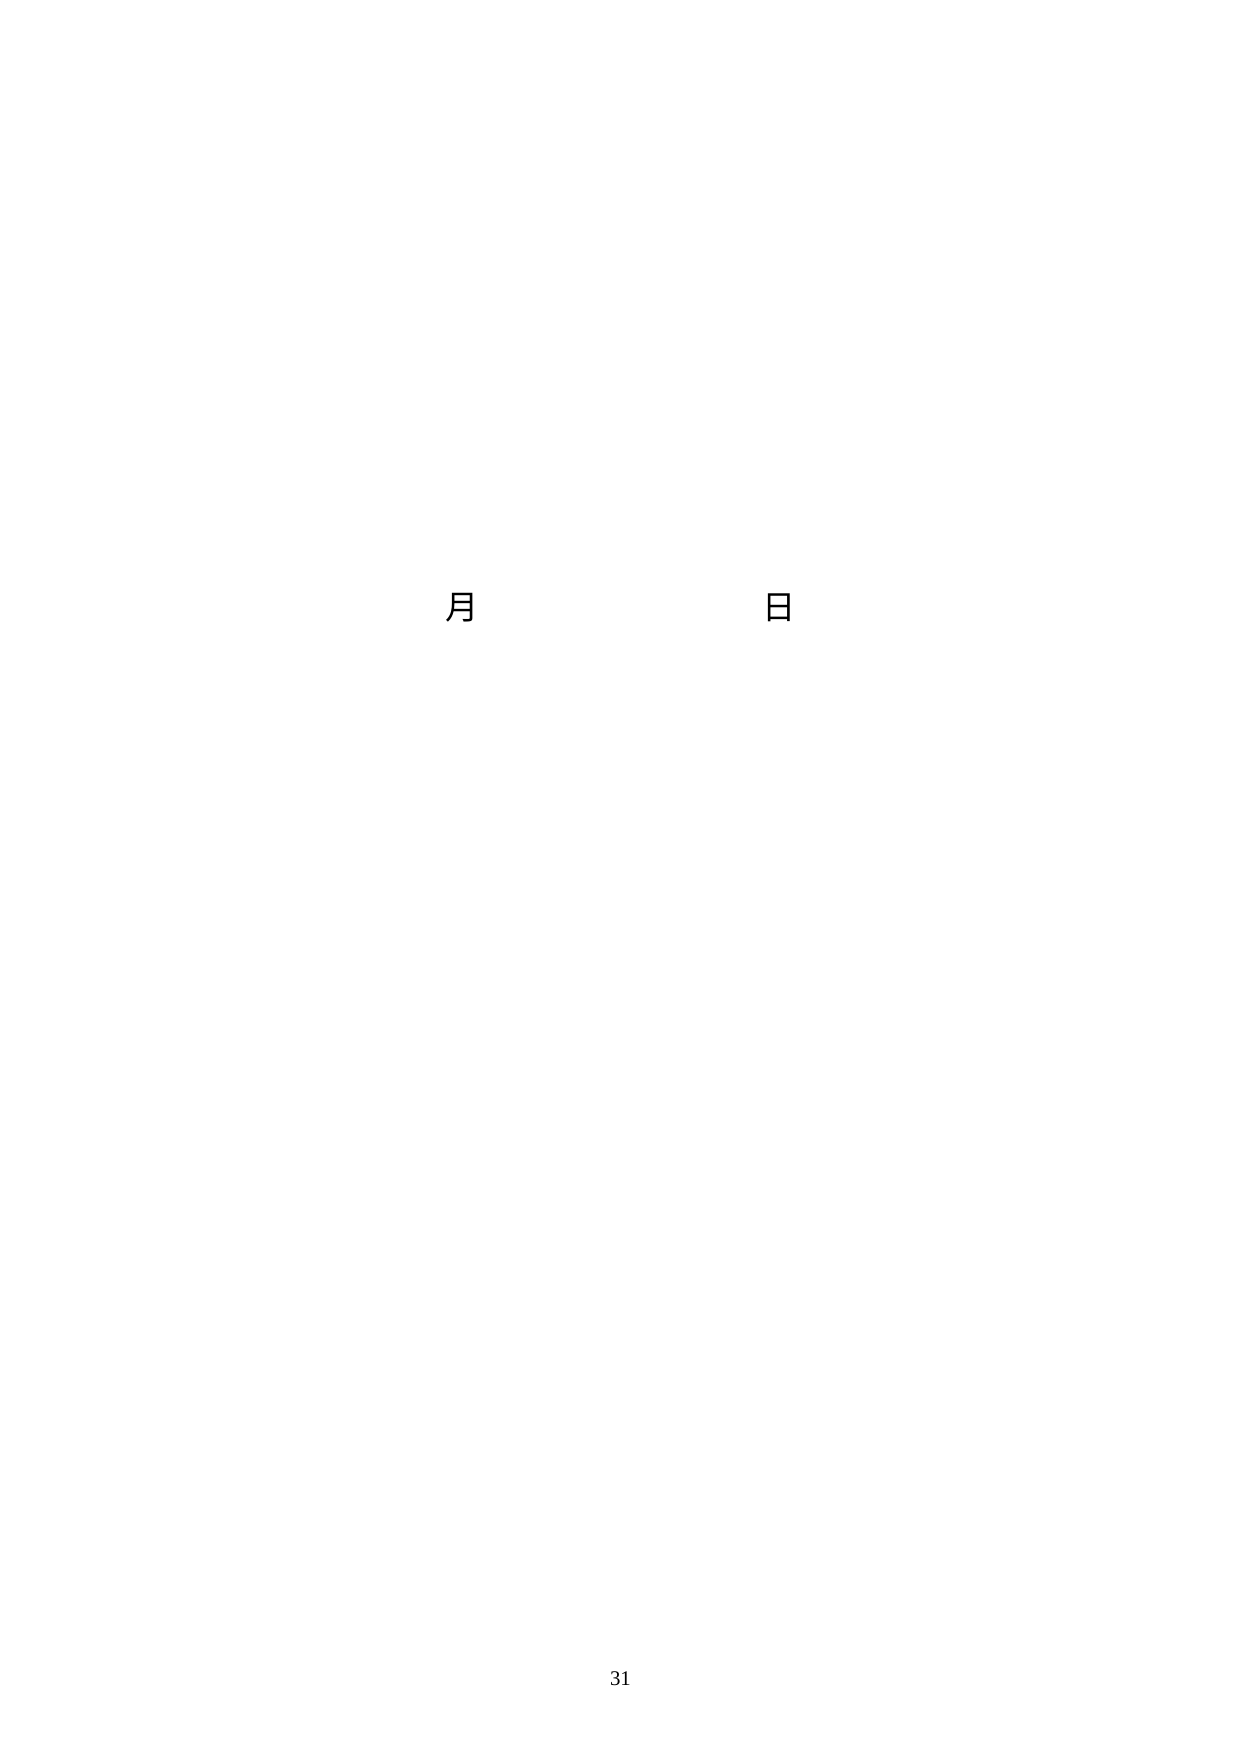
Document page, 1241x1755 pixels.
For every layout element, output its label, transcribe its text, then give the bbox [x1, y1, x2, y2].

text 月 日 [89, 583, 1152, 628]
